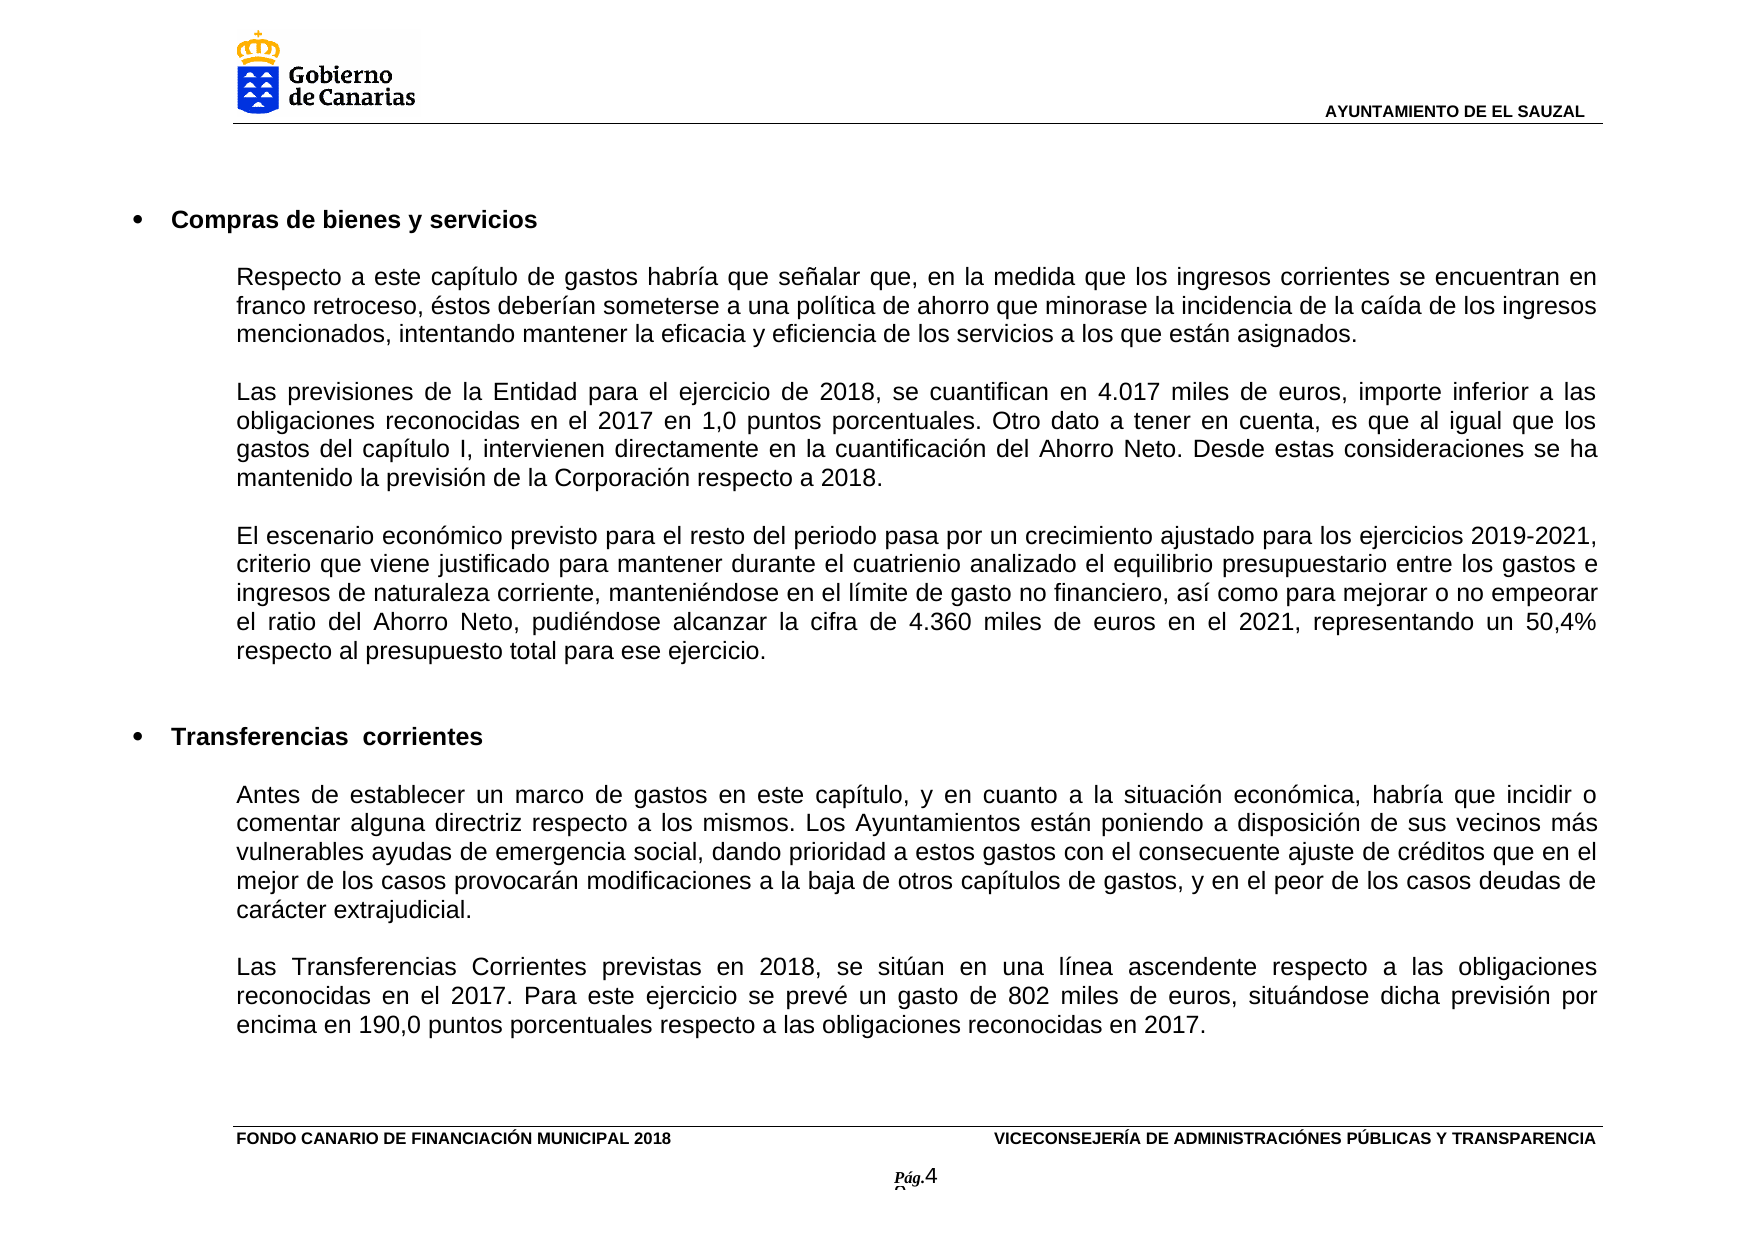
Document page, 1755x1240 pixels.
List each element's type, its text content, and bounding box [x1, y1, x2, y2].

text Las previsiones de la Entidad para el ejercicio de 2018, se cuantifican en 4.017 miles de euros, importe inferior a las obligaciones reconocidas en el 2017 en 1,0 puntos porcentuales. Otro dato a tener en cuenta, es que al igual que los gastos del capítulo I, intervienen directamente en la cuantificación del Ahorro Neto. Desde estas consideraciones se ha mantenido la previsión de la Corporación respecto a 2018. [236, 377, 1600, 492]
text El escenario económico previsto para el resto del periodo pasa por un crecimiento ajustado para los ejercicios 2019-2021, criterio que viene justificado para mantener durante el cuatrienio analizado el equilibrio presupuestario entre los gastos e ingresos de naturaleza corriente, manteniéndose en el límite de gasto no financiero, así como para mejorar o no empeorar el ratio del Ahorro Neto, pudiéndose alcanzar la cifra de 4.360 miles de euros en el 2021, representando un 50,4% respecto al presupuesto total para ese ejercicio. [236, 521, 1600, 664]
text Antes de establecer un marco de gastos en este capítulo, y en cuanto a la situación económica, habría que incidir o comentar alguna directriz respecto a los mismos. Los Ayuntamientos están poniendo a disposición de sus vecinos más vulnerables ayudas de emergencia social, dando prioridad a estos gastos con el consecuente ajuste de créditos que en el mejor de los casos provocarán modificaciones a la baja de otros capítulos de gastos, y en el peor de los casos deudas de carácter extrajudicial. [236, 779, 1600, 923]
text Las Transferencias Corrientes previstas en 2018, se sitúan en una línea ascendente respecto a las obligaciones reconocidas en el 2017. Para este ejercicio se prevé un gasto de 802 miles de euros, situándose dicha previsión por encima en 190,0 puntos porcentuales respecto a las obligaciones reconocidas en 2017. [236, 952, 1600, 1038]
list Compras de bienes y servicios [133, 205, 1633, 234]
list Transferencias corrientes [133, 722, 1633, 751]
text Respecto a este capítulo de gastos habría que señalar que, en la medida que los ingresos corrientes se encuentran en franco retroceso, éstos deberían someterse a una política de ahorro que minorase la incidencia de la caída de los ingresos mencionados, intentando mantener la eficacia y eficiencia de los servicios a los que están asignados. [236, 262, 1600, 348]
